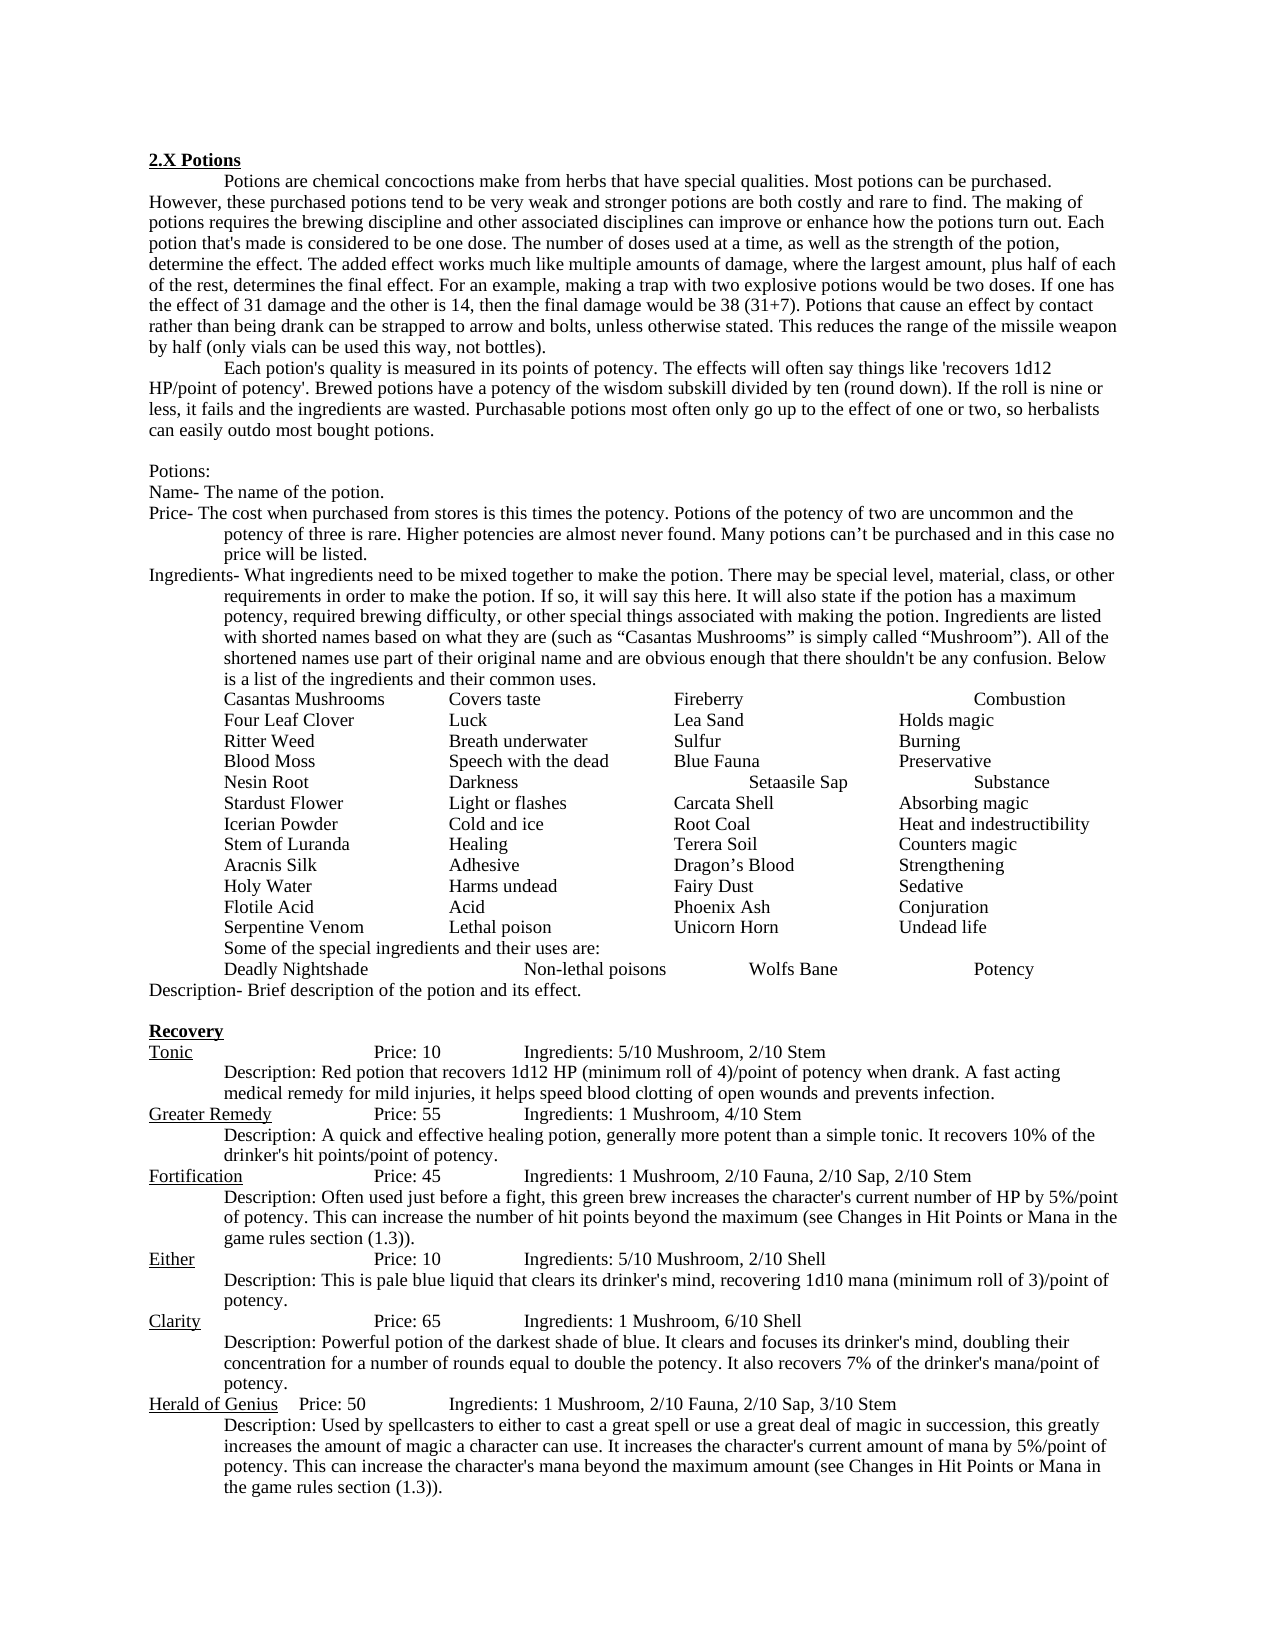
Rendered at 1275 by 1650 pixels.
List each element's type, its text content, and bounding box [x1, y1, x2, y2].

text Description: Often used just before a fight, this green brew increases the character's current number of HP by 5%/point of potency. This can increase the number of hit points beyond the maximum (see Changes in Hit Points or Mana in the game rules section (1.3)). [148, 1186, 1122, 1249]
text Description: Red potion that recovers 1d12 HP (minimum roll of 4)/point of potency when drank. A fast acting medical remedy for mild injuries, it helps speed blood clotting of open wounds and prevents infection. [148, 1062, 1122, 1103]
text Stardust Flower Light or flashes Carcata Shell Absorbing magic [148, 793, 1122, 813]
text Potions are chemical concoctions make from herbs that have special qualities. Most potions can be purchased. However, these purchased potions tend to be very weak and stronger potions are both costly and rare to find. The making of potions requires the brewing discipline and other associated disciplines can improve or enhance how the potions turn out. Each potion that's made is considered to be one dose. The number of doses used at a time, as well as the strength of the potion, determine the effect. The added effect works much like multiple amounts of damage, where the largest amount, plus half of each of the rest, determines the final effect. For an example, making a trap with two explosive potions would be two doses. If one has the effect of 31 damage and the other is 14, then the final damage would be 38 (31+7). Potions that cause an effect by contact rather than being drank can be strapped to arrow and bolts, unless otherwise stated. This reduces the range of the missile weapon by half (only vials can be used this way, not bottles). [148, 171, 1122, 357]
text Blood Moss Speech with the dead Blue Fauna Preservative [148, 751, 1122, 772]
text Clarity Price: 65 Ingredients: 1 Mushroom, 6/10 Shell [148, 1311, 1122, 1332]
text Description: Powerful potion of the darkest shade of blue. It clears and focuses its drinker's mind, doubling their concentration for a number of rounds equal to double the potency. It also recovers 7% of the drinker's mana/point of potency. [148, 1332, 1122, 1394]
text Recovery [148, 1021, 1122, 1041]
text Description: A quick and effective healing potion, generally more potent than a simple tonic. It recovers 10% of the drinker's hit points/point of potency. [148, 1124, 1122, 1166]
text Herald of Genius Price: 50 Ingredients: 1 Mushroom, 2/10 Fauna, 2/10 Sap, 3/10 Stem [148, 1394, 1122, 1414]
text Casantas Mushrooms Covers taste Fireberry Combustion [148, 689, 1122, 710]
text Each potion's quality is measured in its points of potency. The effects will often say things like 'recovers 1d12 HP/point of potency'. Brewed potions have a potency of the wisdom subskill divided by ten (round down). If the roll is nine or less, it fails and the ingredients are wasted. Purchasable potions most often only go up to the effect of one or two, so herbalists can easily outdo most bought potions. [148, 357, 1122, 440]
text Price- The cost when purchased from stores is this times the potency. Potions of the potency of two are uncommon and the potency of three is rare. Higher potencies are almost never found. Many potions can’t be purchased and in this case no price will be listed. [148, 502, 1122, 564]
text Ingredients- What ingredients need to be mixed together to make the potion. There may be special level, material, class, or other requirements in order to make the potion. If so, it will say this here. It will also state if the potion has a maximum potency, required brewing difficulty, or other special things associated with making the potion. Ingredients are listed with shorted names based on what they are (such as “Casantas Mushrooms” is simply called “Mushroom”). All of the shortened names use part of their original name and are obvious enough that there shouldn't be any confusion. Below is a list of the ingredients and their common uses. [148, 564, 1122, 689]
text Four Leaf Clover Luck Lea Sand Holds magic [148, 710, 1122, 730]
text Tonic Price: 10 Ingredients: 5/10 Mushroom, 2/10 Stem [148, 1041, 1122, 1062]
text Nesin Root Darkness Setaasile Sap Substance [148, 772, 1122, 793]
text Stem of Luranda Healing Terera Soil Counters magic [148, 834, 1122, 855]
text Some of the special ingredients and their uses are: [148, 938, 1122, 958]
text Holy Water Harms undead Fairy Dust Sedative [148, 876, 1122, 896]
text Description- Brief description of the potion and its effect. [148, 979, 1122, 1000]
text Description: Used by spellcasters to either to cast a great spell or use a great deal of magic in succession, this greatly increases the amount of magic a character can use. It increases the character's current amount of mana by 5%/point of potency. This can increase the character's mana beyond the maximum amount (see Changes in Hit Points or Mana in the game rules section (1.3)). [148, 1414, 1122, 1497]
text Either Price: 10 Ingredients: 5/10 Mushroom, 2/10 Shell [148, 1249, 1122, 1269]
text Name- The name of the potion. [148, 482, 1122, 502]
text Serpentine Venom Lethal poison Unicorn Horn Undead life [148, 917, 1122, 938]
text Deadly Nightshade Non-lethal poisons Wolfs Bane Potency [148, 958, 1122, 979]
text Icerian Powder Cold and ice Root Coal Heat and indestructibility [148, 813, 1122, 834]
text Fortification Price: 45 Ingredients: 1 Mushroom, 2/10 Fauna, 2/10 Sap, 2/10 Stem [148, 1166, 1122, 1186]
text Aracnis Silk Adhesive Dragon’s Blood Strengthening [148, 855, 1122, 876]
text Ritter Weed Breath underwater Sulfur Burning [148, 730, 1122, 751]
text Potions: [148, 461, 1122, 482]
text Flotile Acid Acid Phoenix Ash Conjuration [148, 896, 1122, 917]
text Description: This is pale blue liquid that clears its drinker's mind, recovering 1d10 mana (minimum roll of 3)/point of potency. [148, 1269, 1122, 1311]
text 2.X Potions [148, 150, 1122, 171]
text Greater Remedy Price: 55 Ingredients: 1 Mushroom, 4/10 Stem [148, 1103, 1122, 1124]
